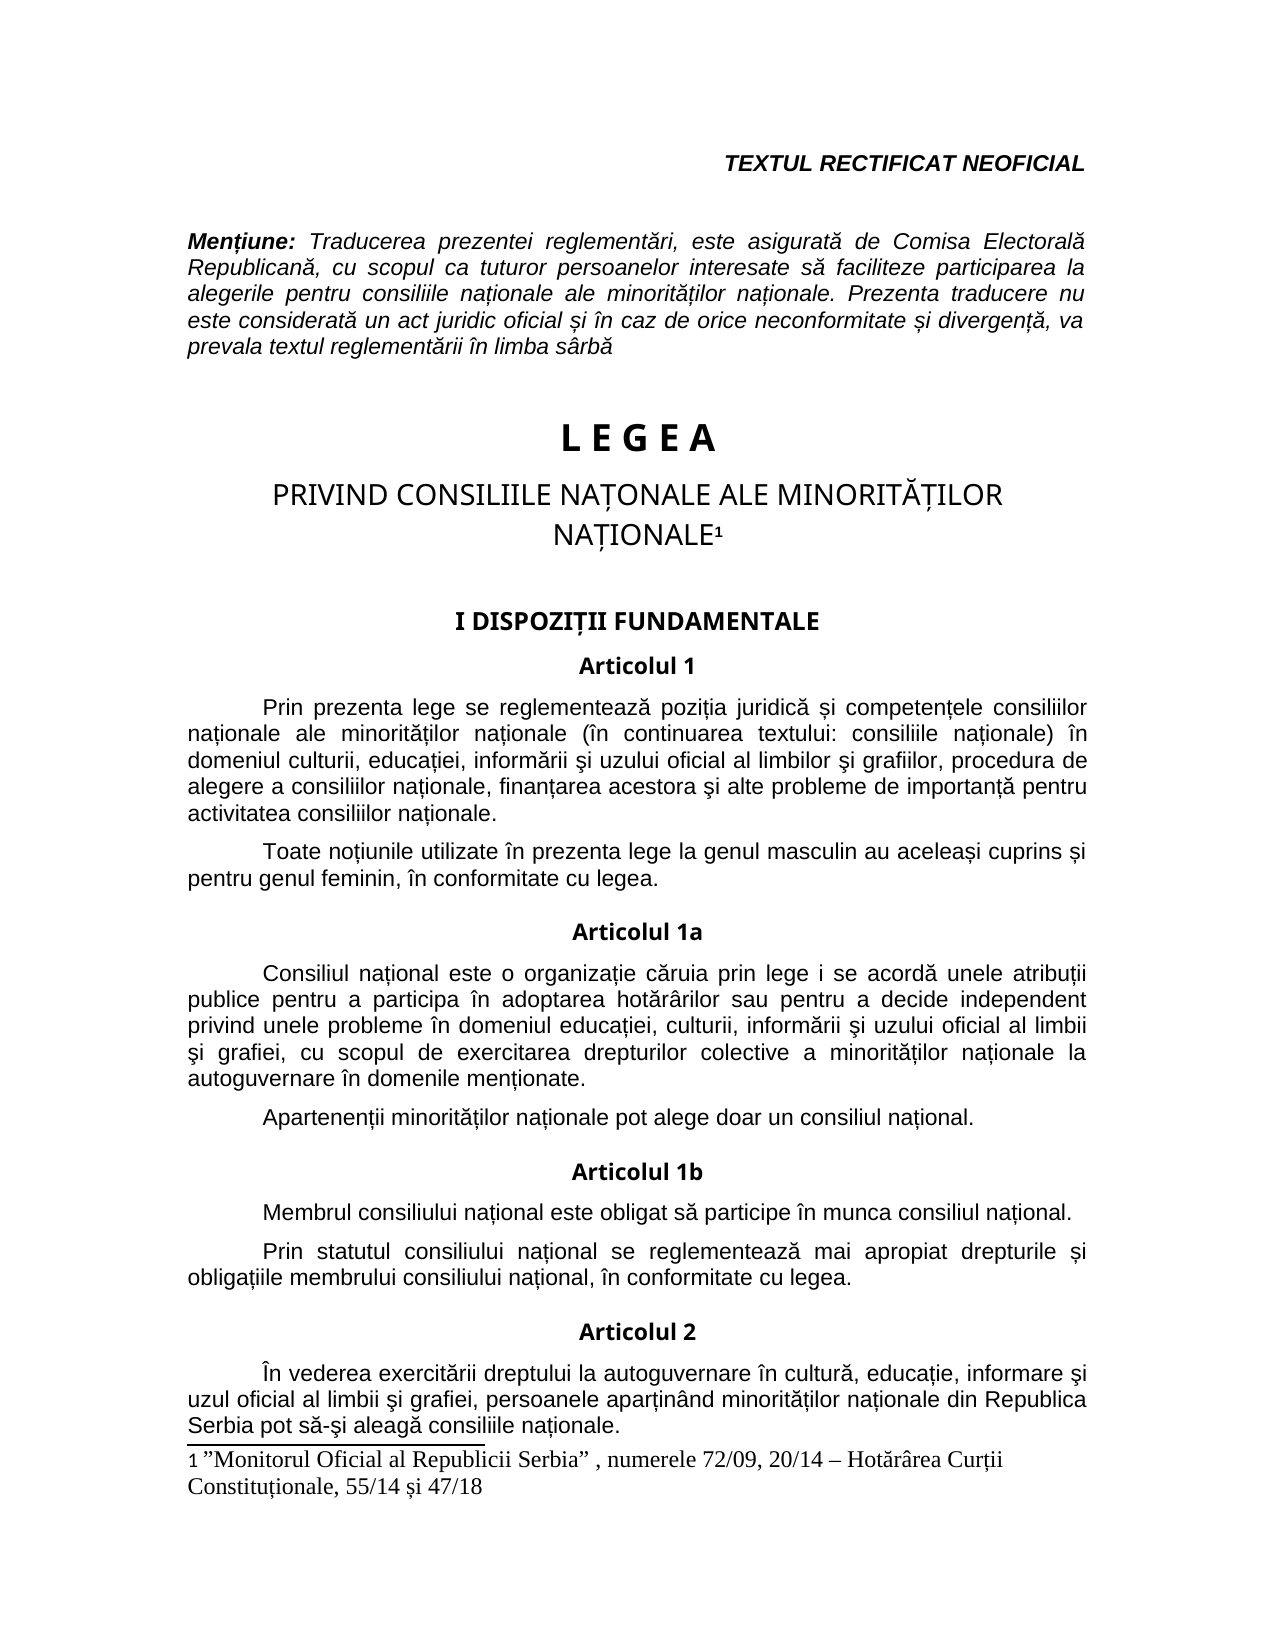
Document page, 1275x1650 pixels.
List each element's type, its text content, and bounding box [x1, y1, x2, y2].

text Consiliul național este o organizație căruia prin lege i se acordă unele atribuții publice pentru a participa în adoptarea hotărârilor sau pentru a decide independent privind unele probleme în domeniul educației, culturii, informării şi uzului oficial al limbii şi grafiei, cu scopul de exercitarea drepturilor colective a minorităților naționale la autoguvernare în domenile menționate. [187, 960, 1087, 1092]
text Apartenenții minorităților naționale pot alege doar un consiliul național. [187, 1104, 1087, 1130]
text Articolul 2 [262, 1316, 1012, 1347]
text Toate noțiunile utilizate în prezenta lege la genul masculin au aceleași cuprins și pentru genul feminin, în conformitate cu legea. [187, 838, 1087, 891]
text ”Monitorul Oficial al Republicii Serbia” , numerele 72/09, 20/14 – Hotărârea Curții Constituționale, 55/14 și 47/18 [187, 1445, 1087, 1500]
text Mențiune: Traducerea prezentei reglementări, este asigurată de Comisa Electorală Republicană, cu scopul ca tuturor persoanelor interesate să faciliteze participarea la alegerile pentru consiliile naționale ale minorităților naționale. Prezenta traducere nu este considerată un act juridic oficial și în caz de orice neconformitate și divergență, va prevala textul reglementării în limba sârbă [187, 228, 1087, 359]
text Articolul 1 [262, 650, 1012, 682]
text Prin statutul consiliului național se reglementează mai apropiat drepturile și obligațiile membrului consiliului național, în conformitate cu legea. [187, 1238, 1087, 1291]
text Prin prezenta lege se reglementează poziția juridică și competențele consiliilor naționale ale minorităților naționale (în continuarea textului: consiliile naționale) în domeniul culturii, educației, informării şi uzului oficial al limbilor şi grafiilor, procedura de alegere a consiliilor naționale, finanțarea acestora şi alte probleme de importanță pentru activitatea consiliilor naționale. [187, 694, 1087, 826]
text În vederea exercitării dreptului la autoguvernare în cultură, educație, informare şi uzul oficial al limbii şi grafiei, persoanele aparținând minorităților naționale din Republica Serbia pot să-şi aleagă consiliile naționale. [187, 1359, 1087, 1438]
text Articolul 1a [262, 916, 1012, 947]
text PRIVIND CONSILIILE NAȚONALE ALE MINORITĂȚILOR NAȚIONALE [262, 474, 1012, 554]
text Articolul 1b [262, 1155, 1012, 1187]
text TEXTUL RECTIFICAT NEOFICIAL [187, 150, 1087, 176]
text Membrul consiliului național este obligat să participe în munca consiliul național. [187, 1199, 1087, 1226]
text I DISPOZIȚII FUNDAMENTALE [262, 604, 1012, 638]
text L E G E A [262, 411, 1012, 462]
